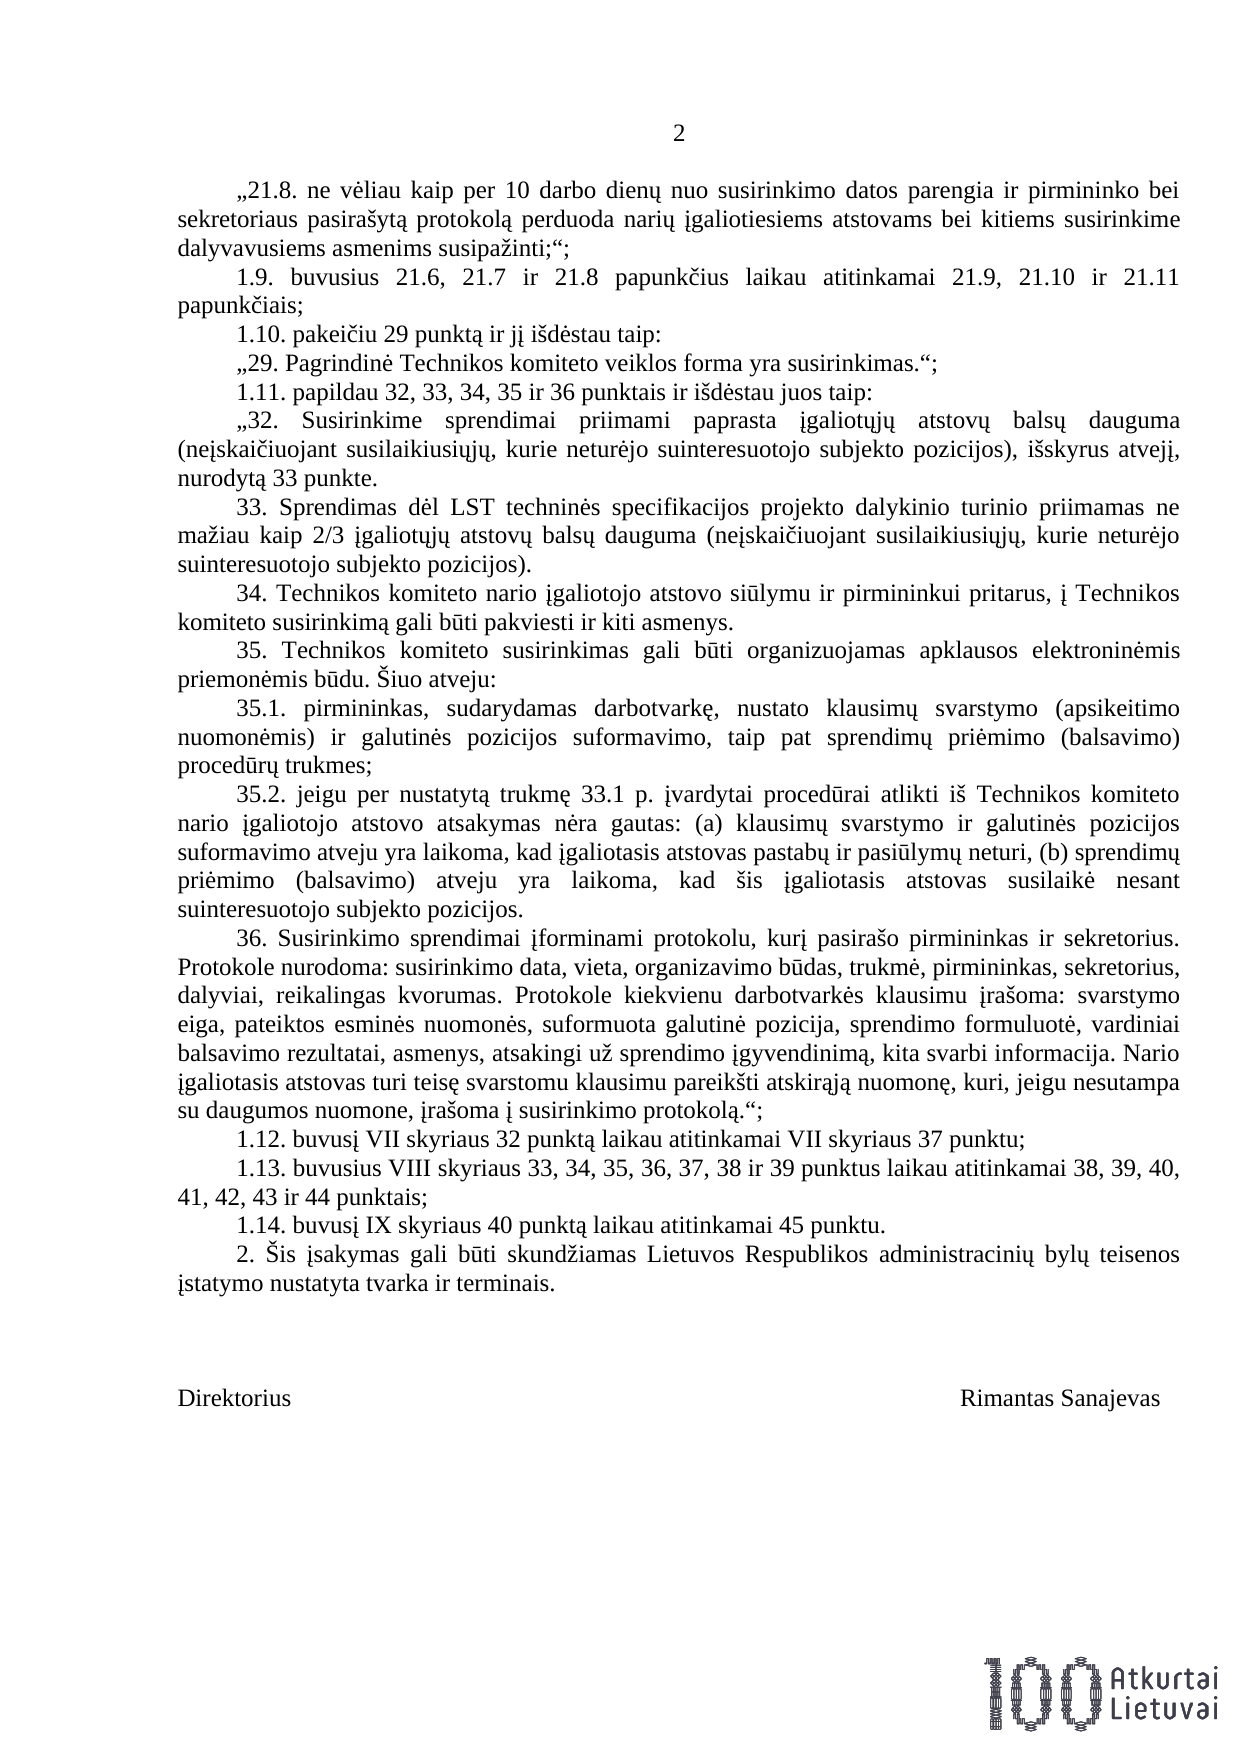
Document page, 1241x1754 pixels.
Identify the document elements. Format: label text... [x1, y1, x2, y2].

text 1.9. buvusius 21.6, 21.7 ir 21.8 papunkčius laikau atitinkamai 21.9, 21.10 ir 21.11 papunkčiais; [177, 262, 1181, 319]
text 1.11. papildau 32, 33, 34, 35 ir 36 punktais ir išdėstau juos taip: [177, 377, 1181, 406]
text „32. Susirinkime sprendimai priimami paprasta įgaliotųjų atstovų balsų dauguma (neįskaičiuojant susilaikiusiųjų, kurie neturėjo suinteresuotojo subjekto pozicijos), išskyrus atvejį, nurodytą 33 punkte. [177, 406, 1181, 492]
text „29. Pagrindinė Technikos komiteto veiklos forma yra susirinkimas.“; [177, 348, 1181, 377]
text 1.10. pakeičiu 29 punktą ir jį išdėstau taip: [177, 319, 1181, 348]
text 2. Šis įsakymas gali būti skundžiamas Lietuvos Respublikos administracinių bylų teisenos įstatymo nustatyta tvarka ir terminais. [177, 1239, 1181, 1297]
text „21.8. ne vėliau kaip per 10 darbo dienų nuo susirinkimo datos parengia ir pirmininko bei sekretoriaus pasirašytą protokolą perduoda narių įgaliotiesiems atstovams bei kitiems susirinkime dalyvavusiems asmenims susipažinti;“; [177, 176, 1181, 262]
text 35.1. pirmininkas, sudarydamas darbotvarkę, nustato klausimų svarstymo (apsikeitimo nuomonėmis) ir galutinės pozicijos suformavimo, taip pat sprendimų priėmimo (balsavimo) procedūrų trukmes; [177, 693, 1181, 779]
text 34. Technikos komiteto nario įgaliotojo atstovo siūlymu ir pirmininkui pritarus, į Technikos komiteto susirinkimą gali būti pakviesti ir kiti asmenys. [177, 578, 1181, 636]
text 1.13. buvusius VIII skyriaus 33, 34, 35, 36, 37, 38 ir 39 punktus laikau atitinkamai 38, 39, 40, 41, 42, 43 ir 44 punktais; [177, 1153, 1181, 1211]
text Direktorius Rimantas Sanajevas [177, 1383, 1181, 1412]
text 1.14. buvusį IX skyriaus 40 punktą laikau atitinkamai 45 punktu. [177, 1211, 1181, 1239]
text 35. Technikos komiteto susirinkimas gali būti organizuojamas apklausos elektroninėmis priemonėmis būdu. Šiuo atveju: [177, 636, 1181, 693]
text 36. Susirinkimo sprendimai įforminami protokolu, kurį pasirašo pirmininkas ir sekretorius. Protokole nurodoma: susirinkimo data, vieta, organizavimo būdas, trukmė, pirmininkas, sekretorius, dalyviai, reikalingas kvorumas. Protokole kiekvienu darbotvarkės klausimu įrašoma: svarstymo eiga, pateiktos esminės nuomonės, suformuota galutinė pozicija, sprendimo formuluotė, vardiniai balsavimo rezultatai, asmenys, atsakingi už sprendimo įgyvendinimą, kita svarbi informacija. Nario įgaliotasis atstovas turi teisę svarstomu klausimu pareikšti atskirąją nuomonę, kuri, jeigu nesutampa su daugumos nuomone, įrašoma į susirinkimo protokolą.“; [177, 923, 1181, 1124]
text 33. Sprendimas dėl LST techninės specifikacijos projekto dalykinio turinio priimamas ne mažiau kaip 2/3 įgaliotųjų atstovų balsų dauguma (neįskaičiuojant susilaikiusiųjų, kurie neturėjo suinteresuotojo subjekto pozicijos). [177, 492, 1181, 578]
text 35.2. jeigu per nustatytą trukmę 33.1 p. įvardytai procedūrai atlikti iš Technikos komiteto nario įgaliotojo atstovo atsakymas nėra gautas: (a) klausimų svarstymo ir galutinės pozicijos suformavimo atveju yra laikoma, kad įgaliotasis atstovas pastabų ir pasiūlymų neturi, (b) sprendimų priėmimo (balsavimo) atveju yra laikoma, kad šis įgaliotasis atstovas susilaikė nesant suinteresuotojo subjekto pozicijos. [177, 779, 1181, 923]
text 1.12. buvusį VII skyriaus 32 punktą laikau atitinkamai VII skyriaus 37 punktu; [177, 1124, 1181, 1153]
